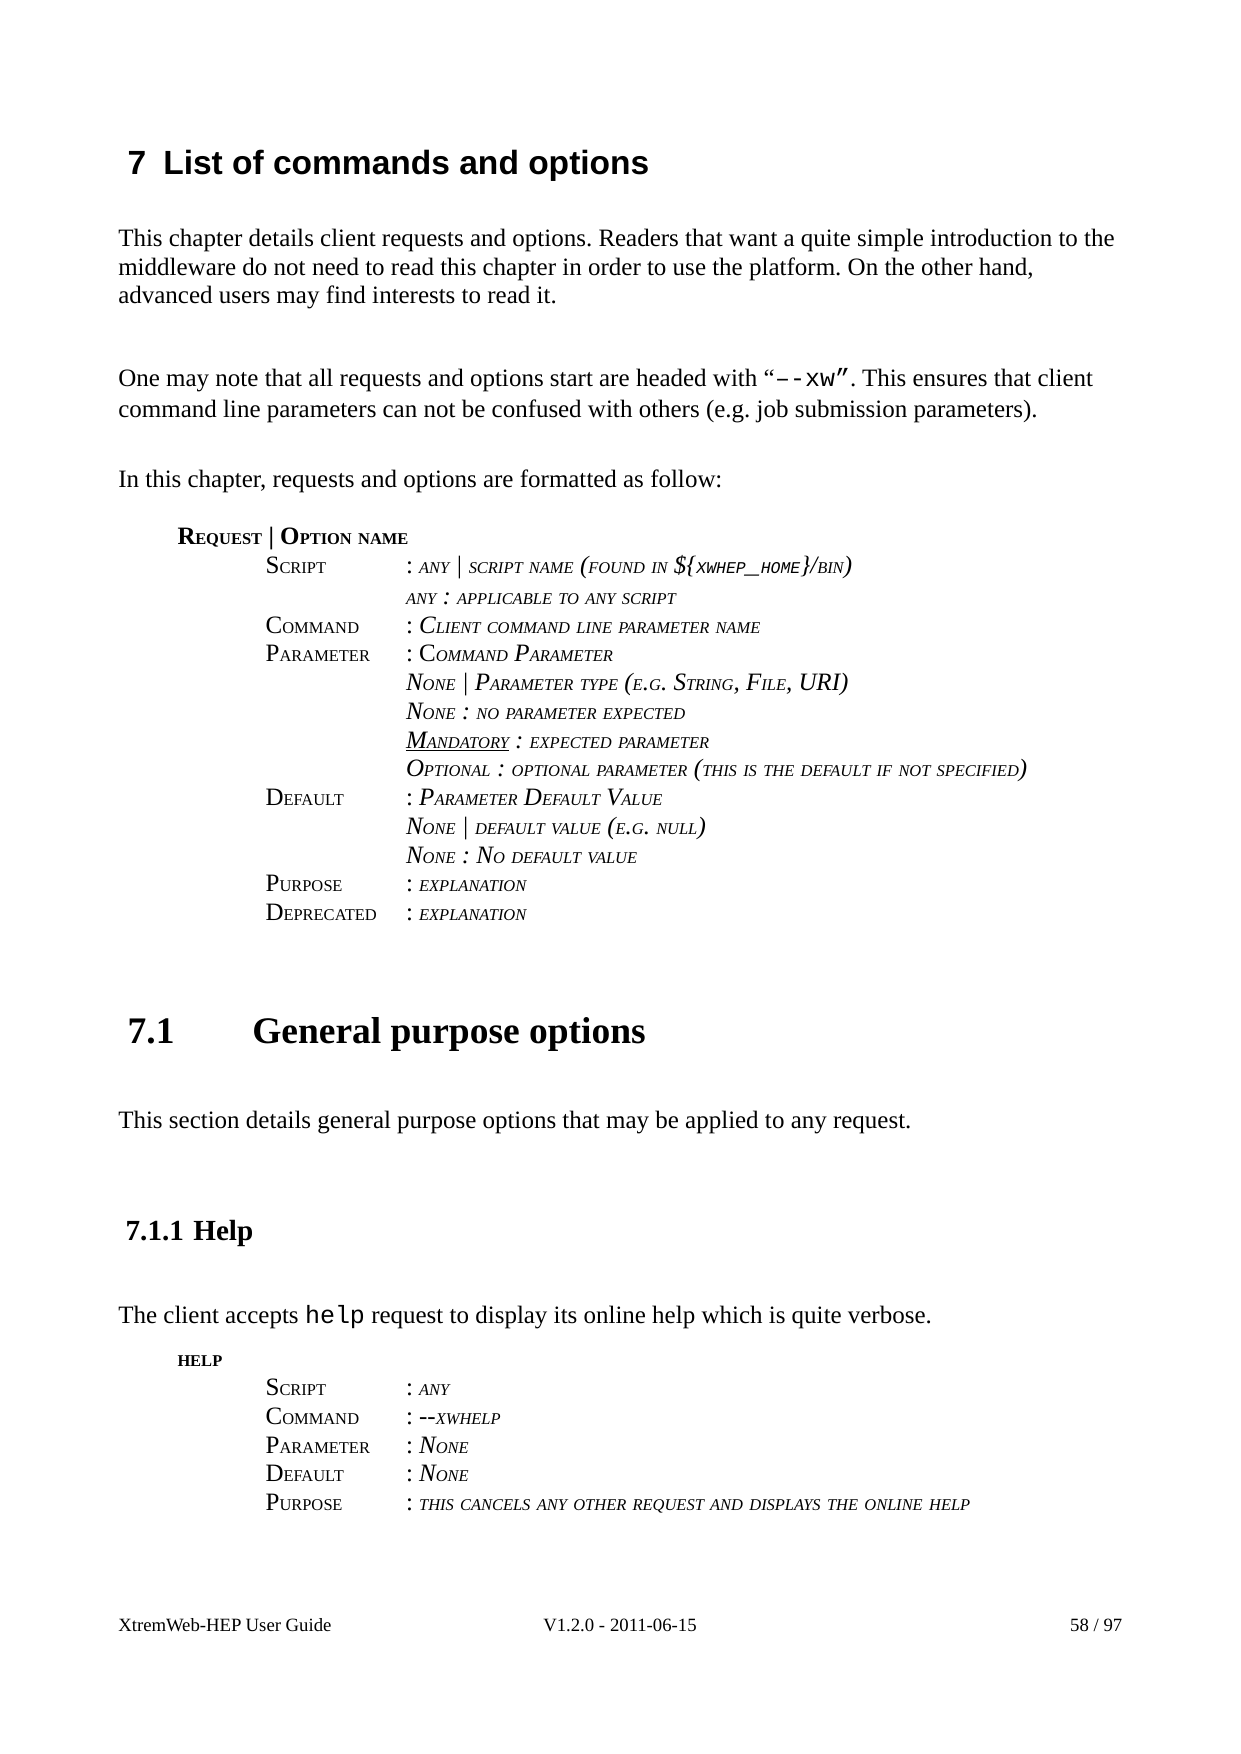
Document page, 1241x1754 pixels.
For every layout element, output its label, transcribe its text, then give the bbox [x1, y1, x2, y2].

text Script : any | script name (found in ${xwhep_home}/bin) [265, 550, 1122, 581]
text None : No default value [265, 840, 1122, 868]
text Script : any [265, 1372, 1122, 1401]
text The client accepts help request to display its online help which is quite verbose. [118, 1300, 1122, 1331]
text None | default value (e.g. null) [265, 811, 1122, 840]
text Default : Parameter Default Value [265, 782, 1122, 811]
text Purpose : this cancels any other request and displays the online help [265, 1487, 1122, 1516]
text This section details general purpose options that may be applied to any request. [118, 1105, 1122, 1134]
text Parameter : Command Parameter [265, 638, 1122, 667]
subtitle Help [118, 1213, 1122, 1246]
text Mandatory : expected parameter [265, 725, 1122, 753]
text Command : --xwhelp [265, 1401, 1122, 1430]
text In this chapter, requests and options are formatted as follow: [118, 464, 1122, 493]
text Request | Option name [177, 521, 1122, 550]
text One may note that all requests and options start are headed with “–-xw”. This ensures that client command line parameters can not be confused with others (e.g. job submission parameters). [118, 363, 1122, 423]
text any : applicable to any script [265, 581, 1122, 610]
text help [177, 1343, 1122, 1372]
text Default : None [265, 1458, 1122, 1487]
text Optional : optional parameter (this is the default if not specified) [265, 753, 1122, 782]
subtitle List of commands and options [118, 143, 1122, 182]
text None | Parameter type (e.g. String, File, URI) [265, 667, 1122, 696]
text Parameter : None [265, 1430, 1122, 1458]
text Command : Client command line parameter name [265, 610, 1122, 638]
text None : no parameter expected [265, 696, 1122, 725]
text This chapter details client requests and options. Readers that want a quite simple introduction to the middleware do not need to read this chapter in order to use the platform. On the other hand, advanced users may find interests to read it. [118, 223, 1122, 309]
text Deprecated : explanation [265, 897, 1122, 926]
text Purpose : explanation [265, 868, 1122, 897]
subtitle General purpose options [118, 1008, 1122, 1052]
